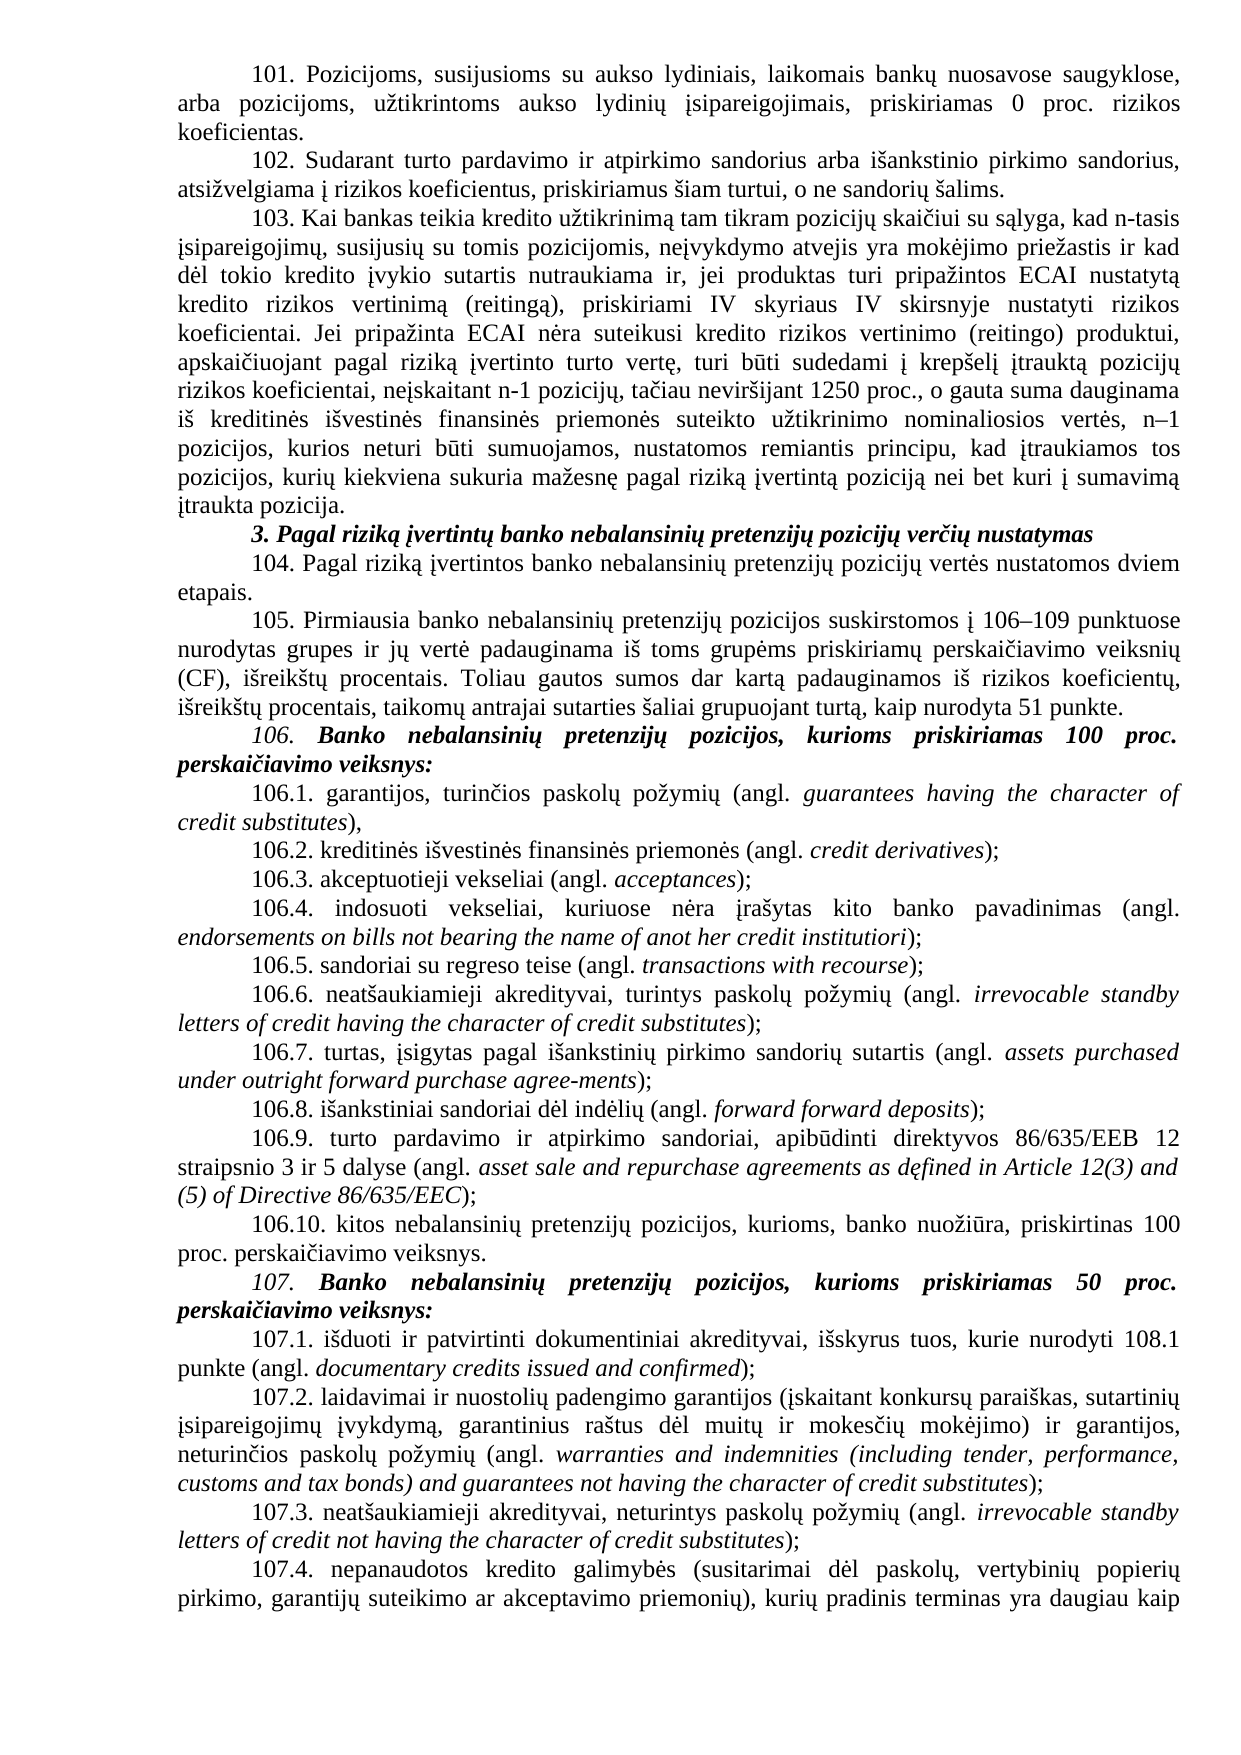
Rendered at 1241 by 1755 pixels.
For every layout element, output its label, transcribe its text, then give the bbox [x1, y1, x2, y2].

text 107.2. laidavimai ir nuostolių padengimo garantijos (įskaitant konkursų paraiškas, sutartinių įsipareigojimų įvykdymą, garantinius raštus dėl muitų ir mokesčių mokėjimo) ir garantijos, neturinčios paskolų požymių (angl. warranties and indemnities (including tender, performance, customs and tax bonds) and guarantees not having the character of credit substitutes); [177, 1382, 1181, 1497]
text 106. Banko nebalansinių pretenzijų pozicijos, kurioms priskiriamas 100 proc. perskaičiavimo veiksnys: [177, 720, 1181, 778]
text 106.7. turtas, įsigytas pagal išankstinių pirkimo sandorių sutartis (angl. assets purchased under outright forward purchase agree-ments); [177, 1037, 1181, 1094]
text 106.1. garantijos, turinčios paskolų požymių (angl. guarantees having the character of credit substitutes), [177, 778, 1181, 835]
text 106.9. turto pardavimo ir atpirkimo sandoriai, apibūdinti direktyvos 86/635/EEB 12 straipsnio 3 ir 5 dalyse (angl. asset sale and repurchase agreements as dęfined in Article 12(3) and (5) of Directive 86/635/EEC); [177, 1123, 1181, 1209]
text 102. Sudarant turto pardavimo ir atpirkimo sandorius arba išankstinio pirkimo sandorius, atsižvelgiama į rizikos koeficientus, priskiriamus šiam turtui, o ne sandorių šalims. [177, 145, 1181, 203]
text 106.8. išankstiniai sandoriai dėl indėlių (angl. forward forward deposits); [177, 1094, 1181, 1123]
text 106.3. akceptuotieji vekseliai (angl. acceptances); [177, 864, 1181, 893]
text 105. Pirmiausia banko nebalansinių pretenzijų pozicijos suskirstomos į 106–109 punktuose nurodytas grupes ir jų vertė padauginama iš toms grupėms priskiriamų perskaičiavimo veiksnių (CF), išreikštų procentais. Toliau gautos sumos dar kartą padauginamos iš rizikos koeficientų, išreikštų procentais, taikomų antrajai sutarties šaliai grupuojant turtą, kaip nurodyta 51 punkte. [177, 605, 1181, 720]
text 107. Banko nebalansinių pretenzijų pozicijos, kurioms priskiriamas 50 proc. perskaičiavimo veiksnys: [177, 1267, 1181, 1324]
text 107.4. nepanaudotos kredito galimybės (susitarimai dėl paskolų, vertybinių popierių pirkimo, garantijų suteikimo ar akceptavimo priemonių), kurių pradinis terminas yra daugiau kaip [177, 1554, 1181, 1612]
text 106.2. kreditinės išvestinės finansinės priemonės (angl. credit derivatives); [177, 835, 1181, 864]
text 106.4. indosuoti vekseliai, kuriuose nėra įrašytas kito banko pavadinimas (angl. endorsements on bills not bearing the name of anot her credit institutiori); [177, 893, 1181, 950]
text 103. Kai bankas teikia kredito užtikrinimą tam tikram pozicijų skaičiui su sąlyga, kad n-tasis įsipareigojimų, susijusių su tomis pozicijomis, neįvykdymo atvejis yra mokėjimo priežastis ir kad dėl tokio kredito įvykio sutartis nutraukiama ir, jei produktas turi pripažintos ECAI nustatytą kredito rizikos vertinimą (reitingą), priskiriami IV skyriaus IV skirsnyje nustatyti rizikos koeficientai. Jei pripažinta ECAI nėra suteikusi kredito rizikos vertinimo (reitingo) produktui, apskaičiuojant pagal riziką įvertinto turto vertę, turi būti sudedami į krepšelį įtrauktą pozicijų rizikos koeficientai, neįskaitant n-1 pozicijų, tačiau neviršijant 1250 proc., o gauta suma dauginama iš kreditinės išvestinės finansinės priemonės suteikto užtikrinimo nominaliosios vertės, n–1 pozicijos, kurios neturi būti sumuojamos, nustatomos remiantis principu, kad įtraukiamos tos pozicijos, kurių kiekviena sukuria mažesnę pagal riziką įvertintą poziciją nei bet kuri į sumavimą įtraukta pozicija. [177, 203, 1181, 519]
text 106.5. sandoriai su regreso teise (angl. transactions with recourse); [177, 950, 1181, 979]
text 101. Pozicijoms, susijusioms su aukso lydiniais, laikomais bankų nuosavose saugyklose, arba pozicijoms, užtikrintoms aukso lydinių įsipareigojimais, priskiriamas 0 proc. rizikos koeficientas. [177, 59, 1181, 145]
text 106.10. kitos nebalansinių pretenzijų pozicijos, kurioms, banko nuožiūra, priskirtinas 100 proc. perskaičiavimo veiksnys. [177, 1209, 1181, 1267]
text 107.1. išduoti ir patvirtinti dokumentiniai akredityvai, išskyrus tuos, kurie nurodyti 108.1 punkte (angl. documentary credits issued and confirmed); [177, 1324, 1181, 1382]
text 104. Pagal riziką įvertintos banko nebalansinių pretenzijų pozicijų vertės nustatomos dviem etapais. [177, 548, 1181, 605]
text 106.6. neatšaukiamieji akredityvai, turintys paskolų požymių (angl. irrevocable standby letters of credit having the character of credit substitutes); [177, 979, 1181, 1037]
text 107.3. neatšaukiamieji akredityvai, neturintys paskolų požymių (angl. irrevocable standby letters of credit not having the character of credit substitutes); [177, 1497, 1181, 1554]
text 3. Pagal riziką įvertintų banko nebalansinių pretenzijų pozicijų verčių nustatymas [177, 519, 1181, 548]
